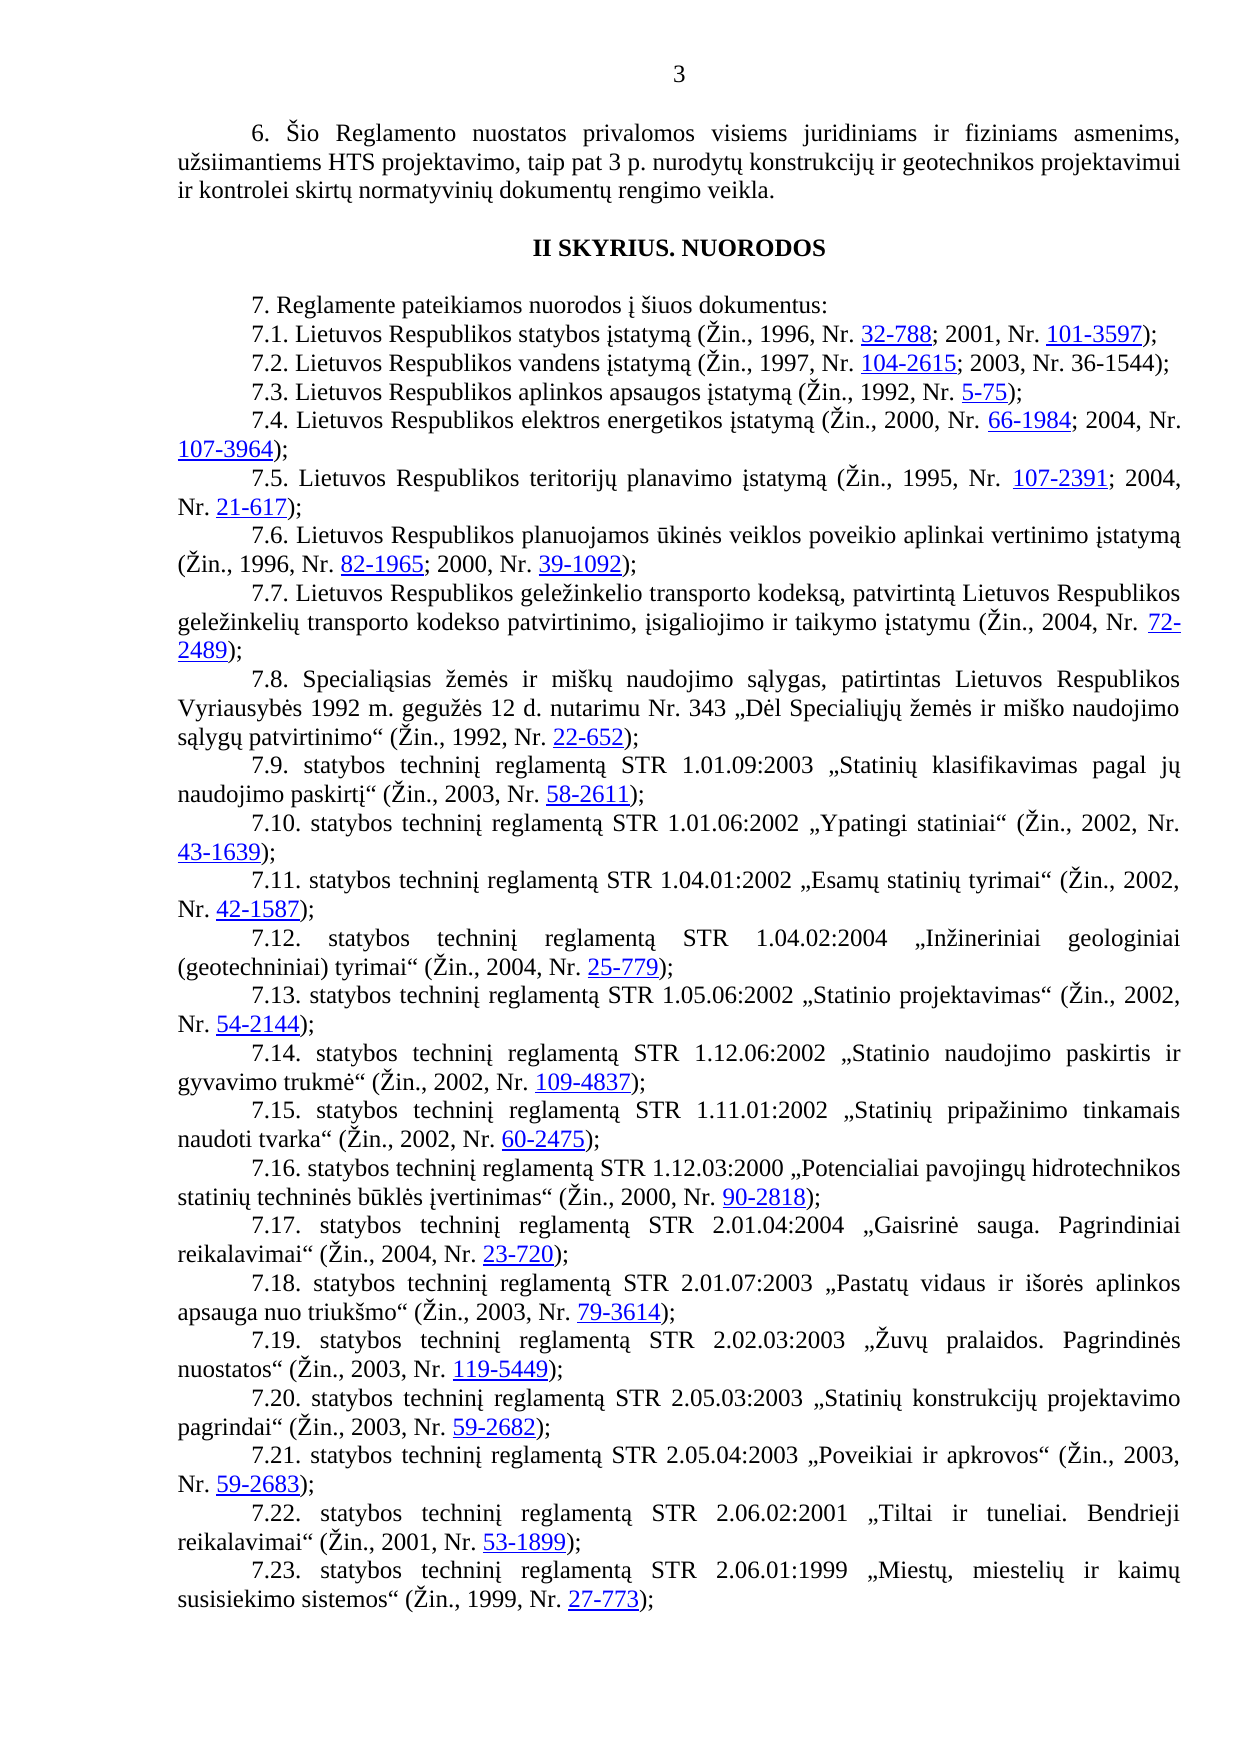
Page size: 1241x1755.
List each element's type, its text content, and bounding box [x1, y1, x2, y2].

text 7.12. statybos techninį reglamentą STR 1.04.02:2004 „Inžineriniai geologiniai (geotechniniai) tyrimai“ (Žin., 2004, Nr. 25-779); [177, 923, 1181, 981]
text 7.1. Lietuvos Respublikos statybos įstatymą (Žin., 1996, Nr. 32-788; 2001, Nr. 101-3597); [177, 319, 1181, 348]
text 7.5. Lietuvos Respublikos teritorijų planavimo įstatymą (Žin., 1995, Nr. 107-2391; 2004, Nr. 21-617); [177, 463, 1181, 521]
text 6. Šio Reglamento nuostatos privalomos visiems juridiniams ir fiziniams asmenims, užsiimantiems HTS projektavimo, taip pat 3 p. nurodytų konstrukcijų ir geotechnikos projektavimui ir kontrolei skirtų normatyvinių dokumentų rengimo veikla. [177, 118, 1181, 204]
text 7.15. statybos techninį reglamentą STR 1.11.01:2002 „Statinių pripažinimo tinkamais naudoti tvarka“ (Žin., 2002, Nr. 60-2475); [177, 1096, 1181, 1153]
text 7.13. statybos techninį reglamentą STR 1.05.06:2002 „Statinio projektavimas“ (Žin., 2002, Nr. 54-2144); [177, 981, 1181, 1038]
text 7.7. Lietuvos Respublikos geležinkelio transporto kodeksą, patvirtintą Lietuvos Respublikos geležinkelių transporto kodekso patvirtinimo, įsigaliojimo ir taikymo įstatymu (Žin., 2004, Nr. 72-2489); [177, 578, 1181, 664]
text 7.8. Specialiąsias žemės ir miškų naudojimo sąlygas, patirtintas Lietuvos Respublikos Vyriausybės 1992 m. gegužės 12 d. nutarimu Nr. 343 „Dėl Specialiųjų žemės ir miško naudojimo sąlygų patvirtinimo“ (Žin., 1992, Nr. 22-652); [177, 664, 1181, 751]
text 7.22. statybos techninį reglamentą STR 2.06.02:2001 „Tiltai ir tuneliai. Bendrieji reikalavimai“ (Žin., 2001, Nr. 53-1899); [177, 1498, 1181, 1556]
text 7. Reglamente pateikiamos nuorodos į šiuos dokumentus: [177, 291, 1181, 319]
text 7.3. Lietuvos Respublikos aplinkos apsaugos įstatymą (Žin., 1992, Nr. 5-75); [177, 377, 1181, 406]
text 7.2. Lietuvos Respublikos vandens įstatymą (Žin., 1997, Nr. 104-2615; 2003, Nr. 36-1544); [177, 348, 1181, 377]
text 7.9. statybos techninį reglamentą STR 1.01.09:2003 „Statinių klasifikavimas pagal jų naudojimo paskirtį“ (Žin., 2003, Nr. 58-2611); [177, 751, 1181, 808]
text 7.16. statybos techninį reglamentą STR 1.12.03:2000 „Potencialiai pavojingų hidrotechnikos statinių techninės būklės įvertinimas“ (Žin., 2000, Nr. 90-2818); [177, 1153, 1181, 1211]
text 7.23. statybos techninį reglamentą STR 2.06.01:1999 „Miestų, miestelių ir kaimų susisiekimo sistemos“ (Žin., 1999, Nr. 27-773); [177, 1556, 1181, 1613]
text 7.10. statybos techninį reglamentą STR 1.01.06:2002 „Ypatingi statiniai“ (Žin., 2002, Nr. 43-1639); [177, 808, 1181, 866]
text 7.17. statybos techninį reglamentą STR 2.01.04:2004 „Gaisrinė sauga. Pagrindiniai reikalavimai“ (Žin., 2004, Nr. 23-720); [177, 1211, 1181, 1268]
text 7.11. statybos techninį reglamentą STR 1.04.01:2002 „Esamų statinių tyrimai“ (Žin., 2002, Nr. 42-1587); [177, 866, 1181, 923]
text 7.14. statybos techninį reglamentą STR 1.12.06:2002 „Statinio naudojimo paskirtis ir gyvavimo trukmė“ (Žin., 2002, Nr. 109-4837); [177, 1038, 1181, 1096]
text 7.21. statybos techninį reglamentą STR 2.05.04:2003 „Poveikiai ir apkrovos“ (Žin., 2003, Nr. 59-2683); [177, 1441, 1181, 1498]
text 7.4. Lietuvos Respublikos elektros energetikos įstatymą (Žin., 2000, Nr. 66-1984; 2004, Nr. 107-3964); [177, 406, 1181, 463]
text 7.20. statybos techninį reglamentą STR 2.05.03:2003 „Statinių konstrukcijų projektavimo pagrindai“ (Žin., 2003, Nr. 59-2682); [177, 1383, 1181, 1441]
text 7.19. statybos techninį reglamentą STR 2.02.03:2003 „Žuvų pralaidos. Pagrindinės nuostatos“ (Žin., 2003, Nr. 119-5449); [177, 1326, 1181, 1383]
text 7.6. Lietuvos Respublikos planuojamos ūkinės veiklos poveikio aplinkai vertinimo įstatymą (Žin., 1996, Nr. 82-1965; 2000, Nr. 39-1092); [177, 521, 1181, 578]
text II SKYRIUS. NUORODOS [177, 233, 1181, 262]
text 7.18. statybos techninį reglamentą STR 2.01.07:2003 „Pastatų vidaus ir išorės aplinkos apsauga nuo triukšmo“ (Žin., 2003, Nr. 79-3614); [177, 1268, 1181, 1326]
